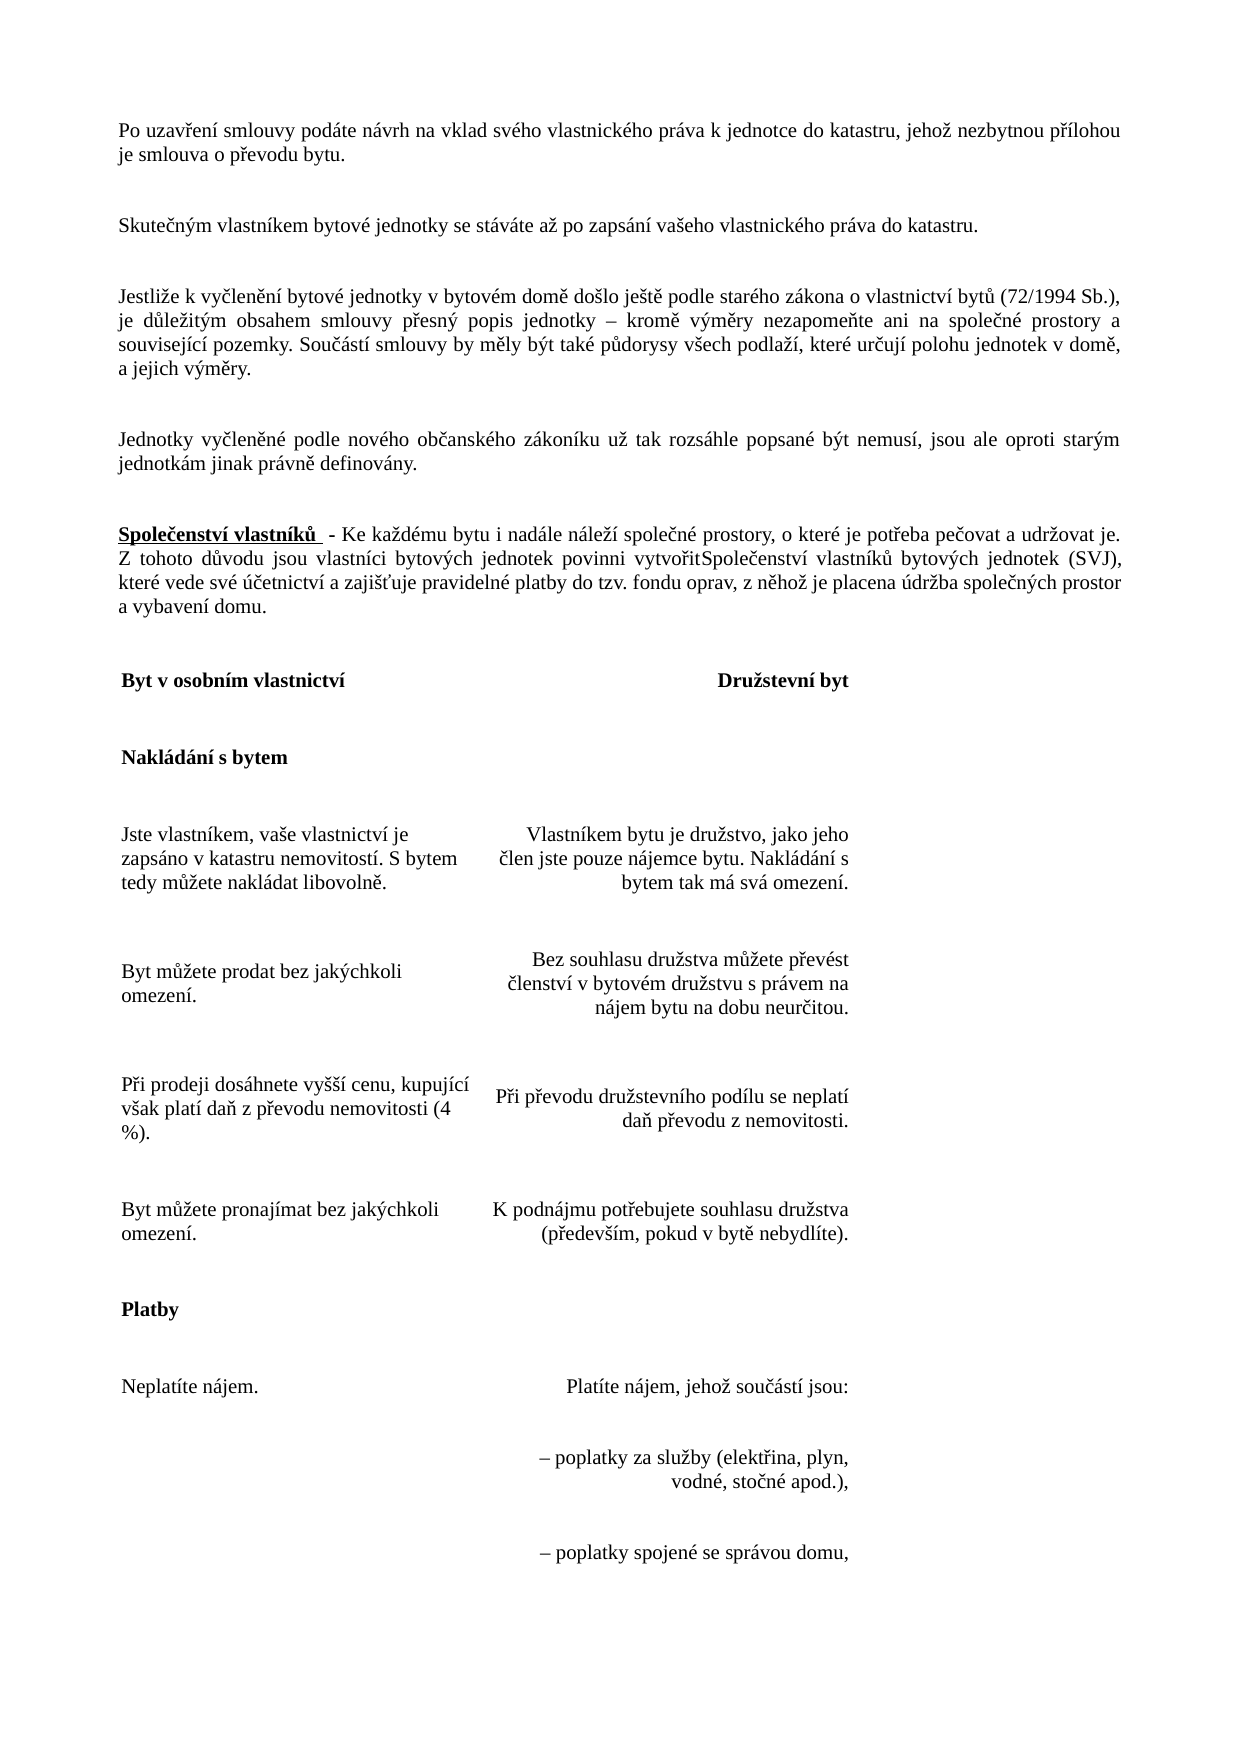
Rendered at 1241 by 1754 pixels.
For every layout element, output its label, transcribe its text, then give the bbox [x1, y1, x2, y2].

text Skutečným vlastníkem bytové jednotky se stáváte až po zapsání vašeho vlastnického práva do katastru. [118, 213, 1122, 237]
text Po uzavření smlouvy podáte návrh na vklad svého vlastnického práva k jednotce do katastru, jehož nezbytnou přílohou je smlouva o převodu bytu. [118, 118, 1122, 166]
table_cell Byt můžete prodat bez jakýchkoli omezení. [118, 944, 483, 1069]
table_header Byt v osobním vlastnictví [118, 665, 483, 742]
table_cell Vlastníkem bytu je družstvo, jako jeho člen jste pouze nájemce bytu. Nakládání s bytem tak má svá omezení. [483, 819, 852, 944]
table_cell Nakládání s bytem [118, 742, 483, 819]
table_cell Bez souhlasu družstva můžete převést členství v bytovém družstvu s právem na nájem bytu na dobu neurčitou. [483, 944, 852, 1069]
table_cell [483, 1294, 852, 1371]
text Jestliže k vyčlenění bytové jednotky v bytovém domě došlo ještě podle starého zákona o vlastnictví bytů (72/1994 Sb.), je důležitým obsahem smlouvy přesný popis jednotky – kromě výměry nezapomeňte ani na společné prostory a související pozemky. Součástí smlouvy by měly být také půdorysy všech podlaží, které určují polohu jednotek v domě, a jejich výměry. [118, 284, 1122, 380]
table_cell Platíte nájem, jehož součástí jsou: – poplatky za služby (elektřina, plyn, vodné, stočné apod.), – poplatky spojené se správou domu, [483, 1371, 852, 1614]
subtitle Společenství vlastníků - Ke každému bytu i nadále náleží společné prostory, o které je potřeba pečovat a udržovat je. Z tohoto důvodu jsou vlastníci bytových jednotek povinni vytvořitSpolečenství vlastníků bytových jednotek (SVJ), které vede své účetnictví a zajišťuje pravidelné platby do tzv. fondu oprav, z něhož je placena údržba společných prostor a vybavení domu. [118, 522, 1122, 618]
table_cell Jste vlastníkem, vaše vlastnictví je zapsáno v katastru nemovitostí. S bytem tedy můžete nakládat libovolně. [118, 819, 483, 944]
table_cell K podnájmu potřebujete souhlasu družstva (především, pokud v bytě nebydlíte). [483, 1194, 852, 1294]
table_cell Při převodu družstevního podílu se neplatí daň převodu z nemovitosti. [483, 1069, 852, 1193]
text Jednotky vyčleněné podle nového občanského zákoníku už tak rozsáhle popsané být nemusí, jsou ale oproti starým jednotkám jinak právně definovány. [118, 427, 1122, 475]
table_header Družstevní byt [483, 665, 852, 742]
table_cell Byt můžete pronajímat bez jakýchkoli omezení. [118, 1194, 483, 1294]
table_cell [483, 742, 852, 819]
table_cell Platby [118, 1294, 483, 1371]
table_cell Při prodeji dosáhnete vyšší cenu, kupující však platí daň z převodu nemovitosti (4 %). [118, 1069, 483, 1193]
table_cell Neplatíte nájem. [118, 1371, 483, 1614]
